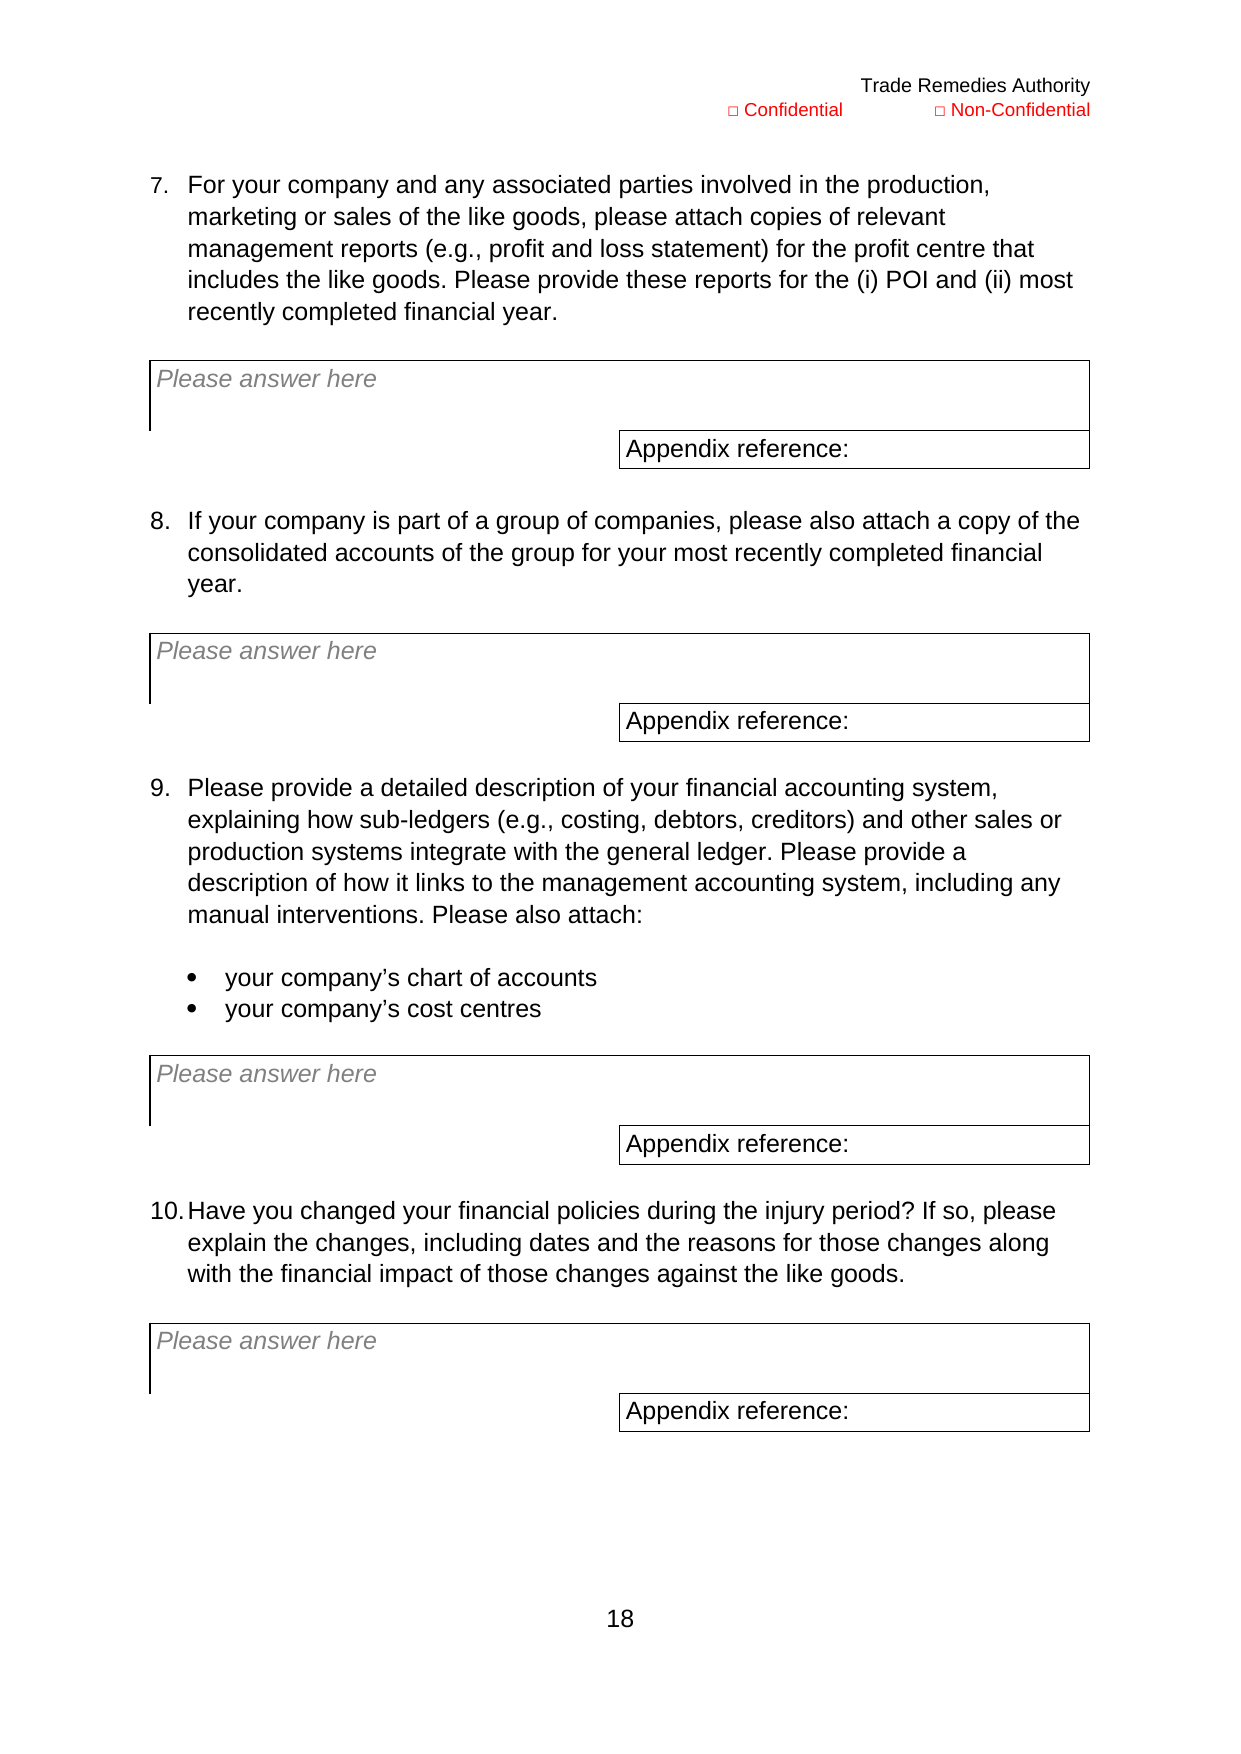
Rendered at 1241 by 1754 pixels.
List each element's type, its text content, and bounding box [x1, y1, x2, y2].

list If your company is part of a group of companies, please also attach a copy of the consolidated accounts of the group for your most recently completed financial year. [150, 506, 1090, 598]
list Have you changed your financial policies during the injury period? If so, please explain the changes, including dates and the reasons for those changes along with the financial impact of those changes against the like goods. [150, 1196, 1090, 1288]
table_cell Appendix reference: [620, 1394, 1089, 1431]
list your company’s chart of accounts [187, 963, 1090, 992]
table_header Please answer here [151, 1056, 1089, 1125]
table_cell Appendix reference: [620, 431, 1089, 468]
table_cell [150, 1394, 619, 1431]
table_cell [150, 704, 619, 741]
list Please provide a detailed description of your financial accounting system, explaining how sub-ledgers (e.g., costing, debtors, creditors) and other sales or production systems integrate with the general ledger. Please provide a description of how it links to the management accounting system, including any manual interventions. Please also attach: [150, 773, 1090, 928]
table_header Please answer here [151, 361, 1089, 430]
table_header Please answer here [151, 634, 1089, 702]
list your company’s cost centres [187, 994, 1090, 1023]
table_cell Appendix reference: [620, 704, 1089, 741]
list For your company and any associated parties involved in the production, marketing or sales of the like goods, please attach copies of relevant management reports (e.g., profit and loss statement) for the profit centre that includes the like goods. Please provide these reports for the (i) POI and (ii) most recently completed financial year. [150, 170, 1090, 325]
table_cell Appendix reference: [620, 1126, 1089, 1163]
table_cell [150, 431, 619, 468]
table_cell [150, 1126, 619, 1163]
table_header Please answer here [151, 1324, 1089, 1392]
